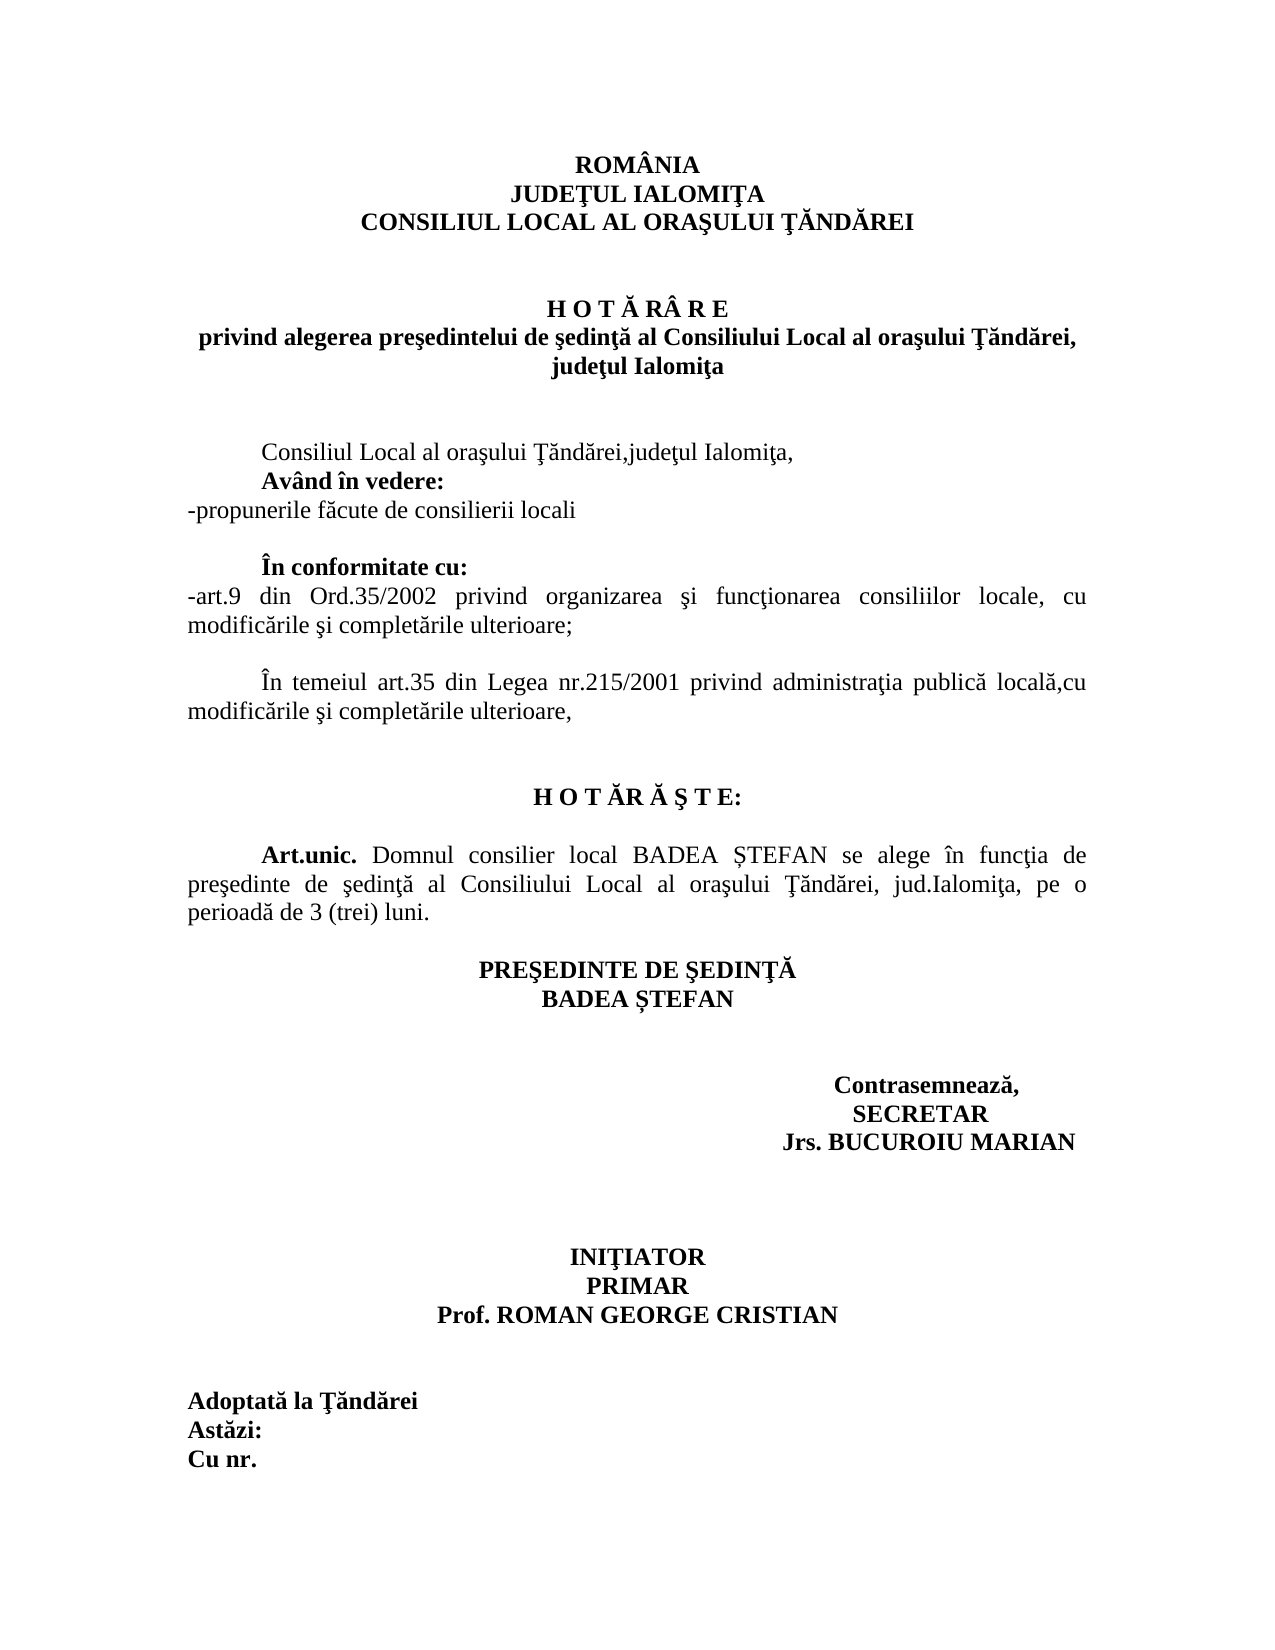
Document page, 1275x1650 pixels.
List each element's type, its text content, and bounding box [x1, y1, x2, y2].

text Astăzi: [187, 1415, 1087, 1444]
text Cu nr. [187, 1444, 1087, 1472]
text SECRETAR [261, 1099, 1087, 1127]
text În temeiul art.35 din Legea nr.215/2001 privind administraţia publică locală,cu modificările şi completările ulterioare, [187, 667, 1087, 725]
text Având în vedere: [187, 466, 1087, 495]
subtitle H O T Ă RÂ R E [187, 294, 1087, 322]
text privind alegerea preşedintelui de şedinţă al Consiliului Local al oraşului Ţăndărei, judeţul Ialomiţa [187, 322, 1087, 380]
text Adoptată la Ţăndărei [187, 1386, 1087, 1415]
text Jrs. BUCUROIU MARIAN [776, 1127, 1087, 1156]
subtitle CONSILIUL LOCAL AL ORAŞULUI ŢĂNDĂREI [187, 207, 1087, 236]
text Contrasemnează, [261, 1070, 1087, 1099]
text JUDEŢUL IALOMIŢA [187, 179, 1087, 207]
text Consiliul Local al oraşului Ţăndărei,judeţul Ialomiţa, [187, 437, 1087, 466]
text ROMÂNIA [187, 150, 1087, 179]
text În conformitate cu: [187, 552, 1087, 581]
text PRIMAR [187, 1271, 1087, 1300]
text BADEA ȘTEFAN [187, 984, 1087, 1012]
text Prof. ROMAN GEORGE CRISTIAN [187, 1300, 1087, 1329]
text -art.9 din Ord.35/2002 privind organizarea şi funcţionarea consiliilor locale, cu modificările şi completările ulterioare; [187, 581, 1087, 639]
text INIŢIATOR [187, 1242, 1087, 1271]
text -propunerile făcute de consilierii locali [187, 495, 1087, 524]
text PREŞEDINTE DE ŞEDINŢĂ [187, 955, 1087, 984]
text Art.unic. Domnul consilier local BADEA ȘTEFAN se alege în funcţia de preşedinte de şedinţă al Consiliului Local al oraşului Ţăndărei, jud.Ialomiţa, pe o perioadă de 3 (trei) luni. [187, 840, 1087, 926]
text H O T ĂR Ă Ş T E: [187, 782, 1087, 811]
